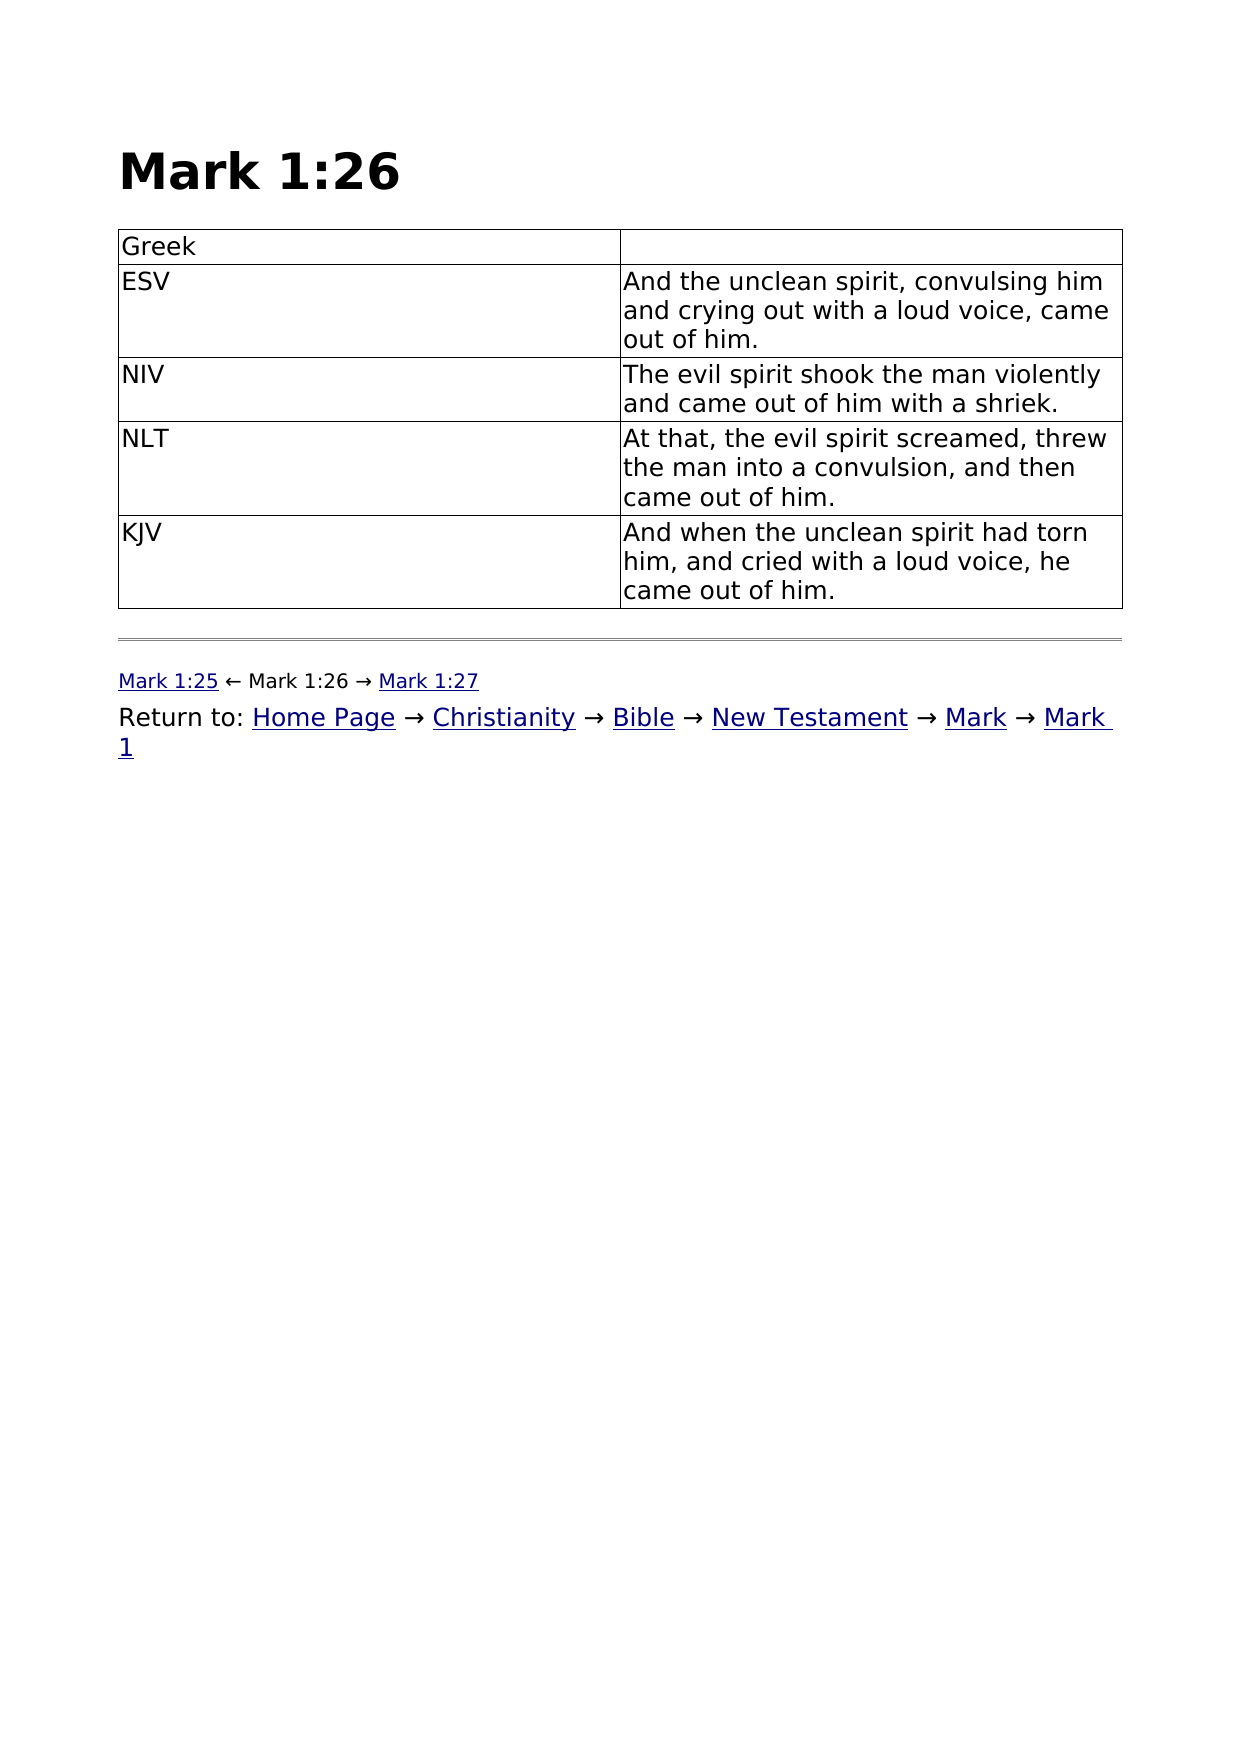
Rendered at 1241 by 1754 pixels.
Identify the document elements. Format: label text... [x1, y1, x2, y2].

table_cell The evil spirit shook the man violently and came out of him with a shriek. [621, 358, 1122, 421]
subtitle Mark 1:26 [118, 143, 1122, 201]
table_cell NIV [119, 358, 620, 421]
table_cell KJV [119, 516, 620, 608]
table_header Greek [119, 230, 620, 264]
text Return to: Home Page → Christianity → Bible → New Testament → Mark → Mark 1 [118, 704, 1122, 762]
table_cell ESV [119, 265, 620, 357]
table_cell And when the unclean spirit had torn him, and cried with a loud voice, he came out of him. [621, 516, 1122, 608]
table_cell NLT [119, 422, 620, 515]
table_cell And the unclean spirit, convulsing him and crying out with a loud voice, came out of him. [621, 265, 1122, 357]
text Mark 1:25 ← Mark 1:26 → Mark 1:27 [118, 669, 1122, 704]
table_cell At that, the evil spirit screamed, threw the man into a convulsion, and then came out of him. [621, 422, 1122, 515]
table_header [621, 230, 1122, 264]
